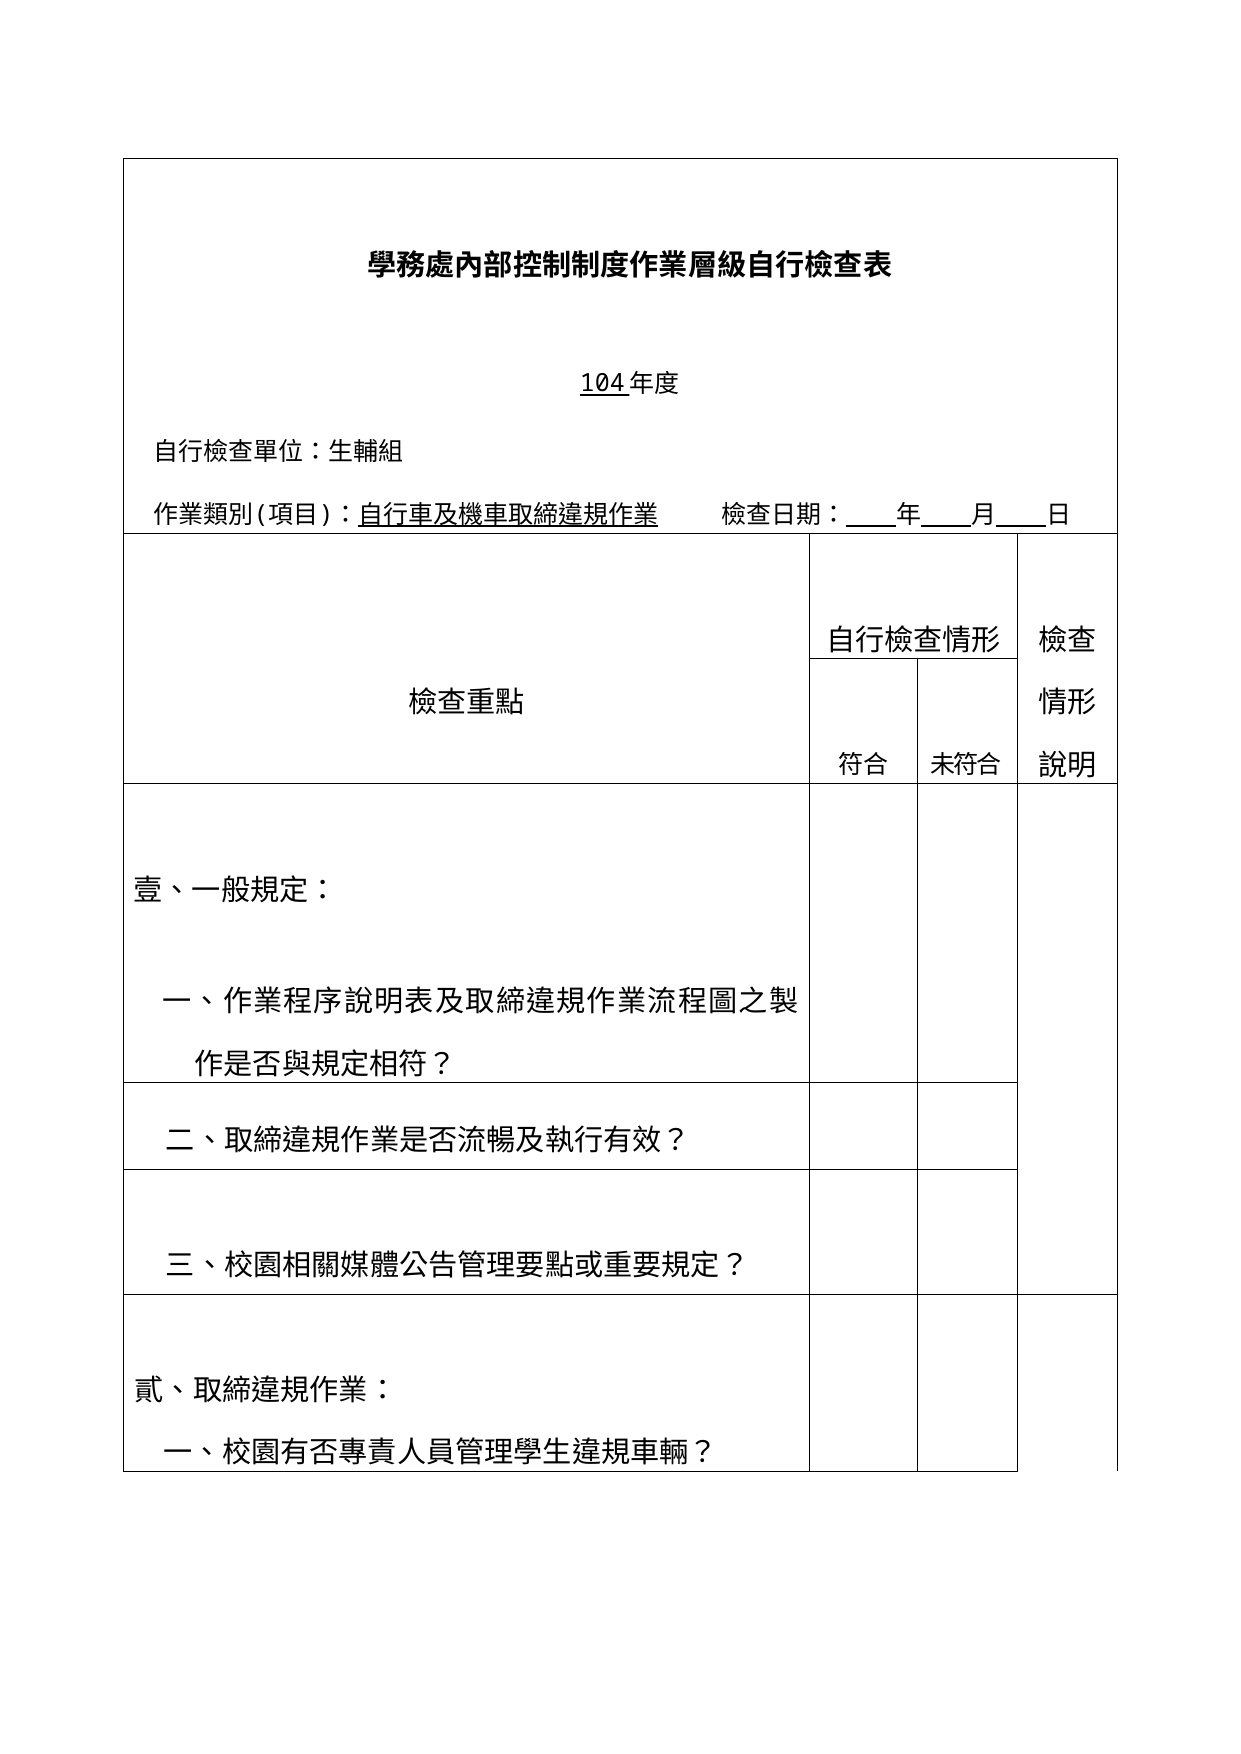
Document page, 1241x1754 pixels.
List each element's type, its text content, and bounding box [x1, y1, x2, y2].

table_cell 檢查情形說明 [1018, 534, 1117, 783]
table_cell 二、取締違規作業是否流暢及執行有效？ [124, 1083, 809, 1169]
table_cell 三、校園相關媒體公告管理要點或重要規定？ [124, 1170, 809, 1294]
table_cell 未符合 [918, 659, 1017, 783]
table_cell [918, 1295, 1017, 1471]
table_cell [810, 1083, 917, 1169]
table_cell [810, 1170, 917, 1294]
table_cell 貳、取締違規作業： 一、校園有否專責人員管理學生違規車輛？ [124, 1295, 809, 1471]
table_cell 符合 [810, 659, 917, 783]
table_cell 自行檢查情形 [810, 534, 1017, 658]
table_cell [810, 1295, 917, 1471]
table_header 學務處內部控制制度作業層級自行檢查表 104年度 自行檢查單位：生輔組 作業類別(項目)：自行車及機車取締違規作業 檢查日期： 年 月 日 [124, 159, 1117, 533]
table_cell 檢查重點 [124, 534, 809, 783]
table_cell [810, 784, 917, 1082]
table_cell [918, 784, 1017, 1082]
table_cell [918, 1083, 1017, 1169]
table_cell [1018, 784, 1117, 1294]
table_cell [1018, 1295, 1117, 1471]
table_cell 壹、一般規定： 一、作業程序說明表及取締違規作業流程圖之製作是否與規定相符？ [124, 784, 809, 1082]
table_cell [918, 1170, 1017, 1294]
